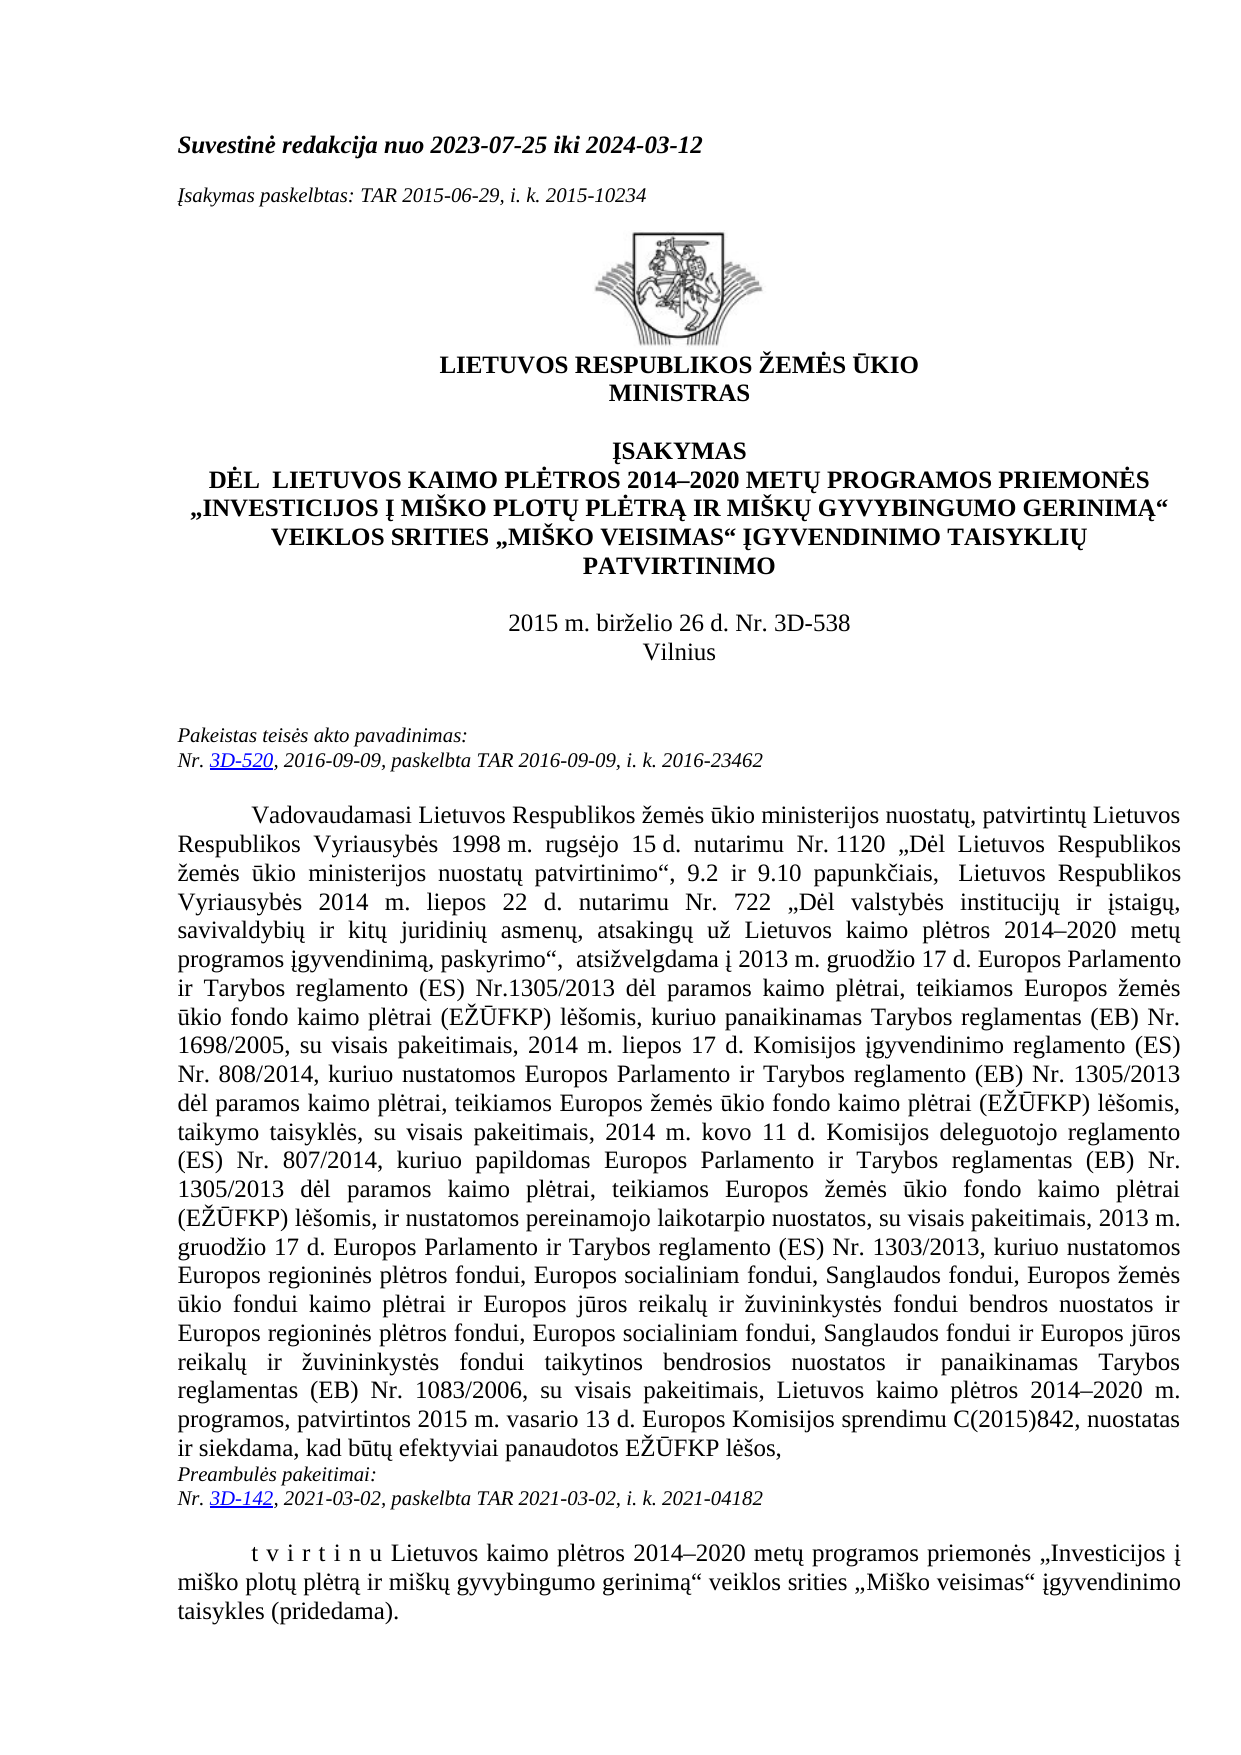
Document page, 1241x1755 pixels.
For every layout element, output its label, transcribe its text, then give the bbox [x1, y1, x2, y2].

text Vilnius [177, 637, 1181, 666]
text Preambulės pakeitimai: [177, 1462, 1181, 1486]
text Nr. 3D-142, 2021-03-02, paskelbta TAR 2021-03-02, i. k. 2021-04182 [177, 1486, 1181, 1510]
text t v i r t i n u Lietuvos kaimo plėtros 2014–2020 metų programos priemonės „Investicijos į miško plotų plėtrą ir miškų gyvybingumo gerinimą“ veiklos srities „Miško veisimas“ įgyvendinimo taisykles (pridedama). [177, 1538, 1181, 1625]
text Suvestinė redakcija nuo 2023-07-25 iki 2024-03-12 [177, 130, 1181, 159]
text Vadovaudamasi Lietuvos Respublikos žemės ūkio ministerijos nuostatų, patvirtintų Lietuvos Respublikos Vyriausybės 1998 m. rugsėjo 15 d. nutarimu Nr. 1120 „Dėl Lietuvos Respublikos žemės ūkio ministerijos nuostatų patvirtinimo“, 9.2 ir 9.10 papunkčiais, Lietuvos Respublikos Vyriausybės 2014 m. liepos 22 d. nutarimu Nr. 722 „Dėl valstybės institucijų ir įstaigų, savivaldybių ir kitų juridinių asmenų, atsakingų už Lietuvos kaimo plėtros 2014–2020 metų programos įgyvendinimą, paskyrimo“, atsižvelgdama į 2013 m. gruodžio 17 d. Europos Parlamento ir Tarybos reglamento (ES) Nr.1305/2013 dėl paramos kaimo plėtrai, teikiamos Europos žemės ūkio fondo kaimo plėtrai (EŽŪFKP) lėšomis, kuriuo panaikinamas Tarybos reglamentas (EB) Nr. 1698/2005, su visais pakeitimais, 2014 m. liepos 17 d. Komisijos įgyvendinimo reglamento (ES) Nr. 808/2014, kuriuo nustatomos Europos Parlamento ir Tarybos reglamento (EB) Nr. 1305/2013 dėl paramos kaimo plėtrai, teikiamos Europos žemės ūkio fondo kaimo plėtrai (EŽŪFKP) lėšomis, taikymo taisyklės, su visais pakeitimais, 2014 m. kovo 11 d. Komisijos deleguotojo reglamento (ES) Nr. 807/2014, kuriuo papildomas Europos Parlamento ir Tarybos reglamentas (EB) Nr. 1305/2013 dėl paramos kaimo plėtrai, teikiamos Europos žemės ūkio fondo kaimo plėtrai (EŽŪFKP) lėšomis, ir nustatomos pereinamojo laikotarpio nuostatos, su visais pakeitimais, 2013 m. gruodžio 17 d. Europos Parlamento ir Tarybos reglamento (ES) Nr. 1303/2013, kuriuo nustatomos Europos regioninės plėtros fondui, Europos socialiniam fondui, Sanglaudos fondui, Europos žemės ūkio fondui kaimo plėtrai ir Europos jūros reikalų ir žuvininkystės fondui bendros nuostatos ir Europos regioninės plėtros fondui, Europos socialiniam fondui, Sanglaudos fondui ir Europos jūros reikalų ir žuvininkystės fondui taikytinos bendrosios nuostatos ir panaikinamas Tarybos reglamentas (EB) Nr. 1083/2006, su visais pakeitimais, Lietuvos kaimo plėtros 2014–2020 m. programos, patvirtintos 2015 m. vasario 13 d. Europos Komisijos sprendimu C(2015)842, nuostatas ir siekdama, kad būtų efektyviai panaudotos EŽŪFKP lėšos, [177, 800, 1181, 1462]
text Įsakymas paskelbtas: TAR 2015-06-29, i. k. 2015-10234 [177, 183, 1181, 207]
text MINISTRAS [177, 378, 1181, 407]
text LIETUVOS RESPUBLIKOS ŽEMĖS ŪKIO [177, 350, 1181, 378]
text Pakeistas teisės akto pavadinimas: [177, 723, 1181, 747]
text ĮSAKYMAS [177, 436, 1181, 465]
text DĖL LIETUVOS KAIMO PLĖTROS 2014–2020 METŲ PROGRAMOS PRIEMONĖS „INVESTICIJOS Į MIŠKO PLOTŲ PLĖTRĄ IR MIŠKŲ GYVYBINGUMO GERINIMĄ“ VEIKLOS SRITIES „MIŠKO VEISIMAS“ ĮGYVENDINIMO TAISYKLIŲ PATVIRTINIMO [177, 465, 1181, 580]
text 2015 m. birželio 26 d. Nr. 3D-538 [177, 608, 1181, 637]
text Nr. 3D-520, 2016-09-09, paskelbta TAR 2016-09-09, i. k. 2016-23462 [177, 747, 1181, 772]
